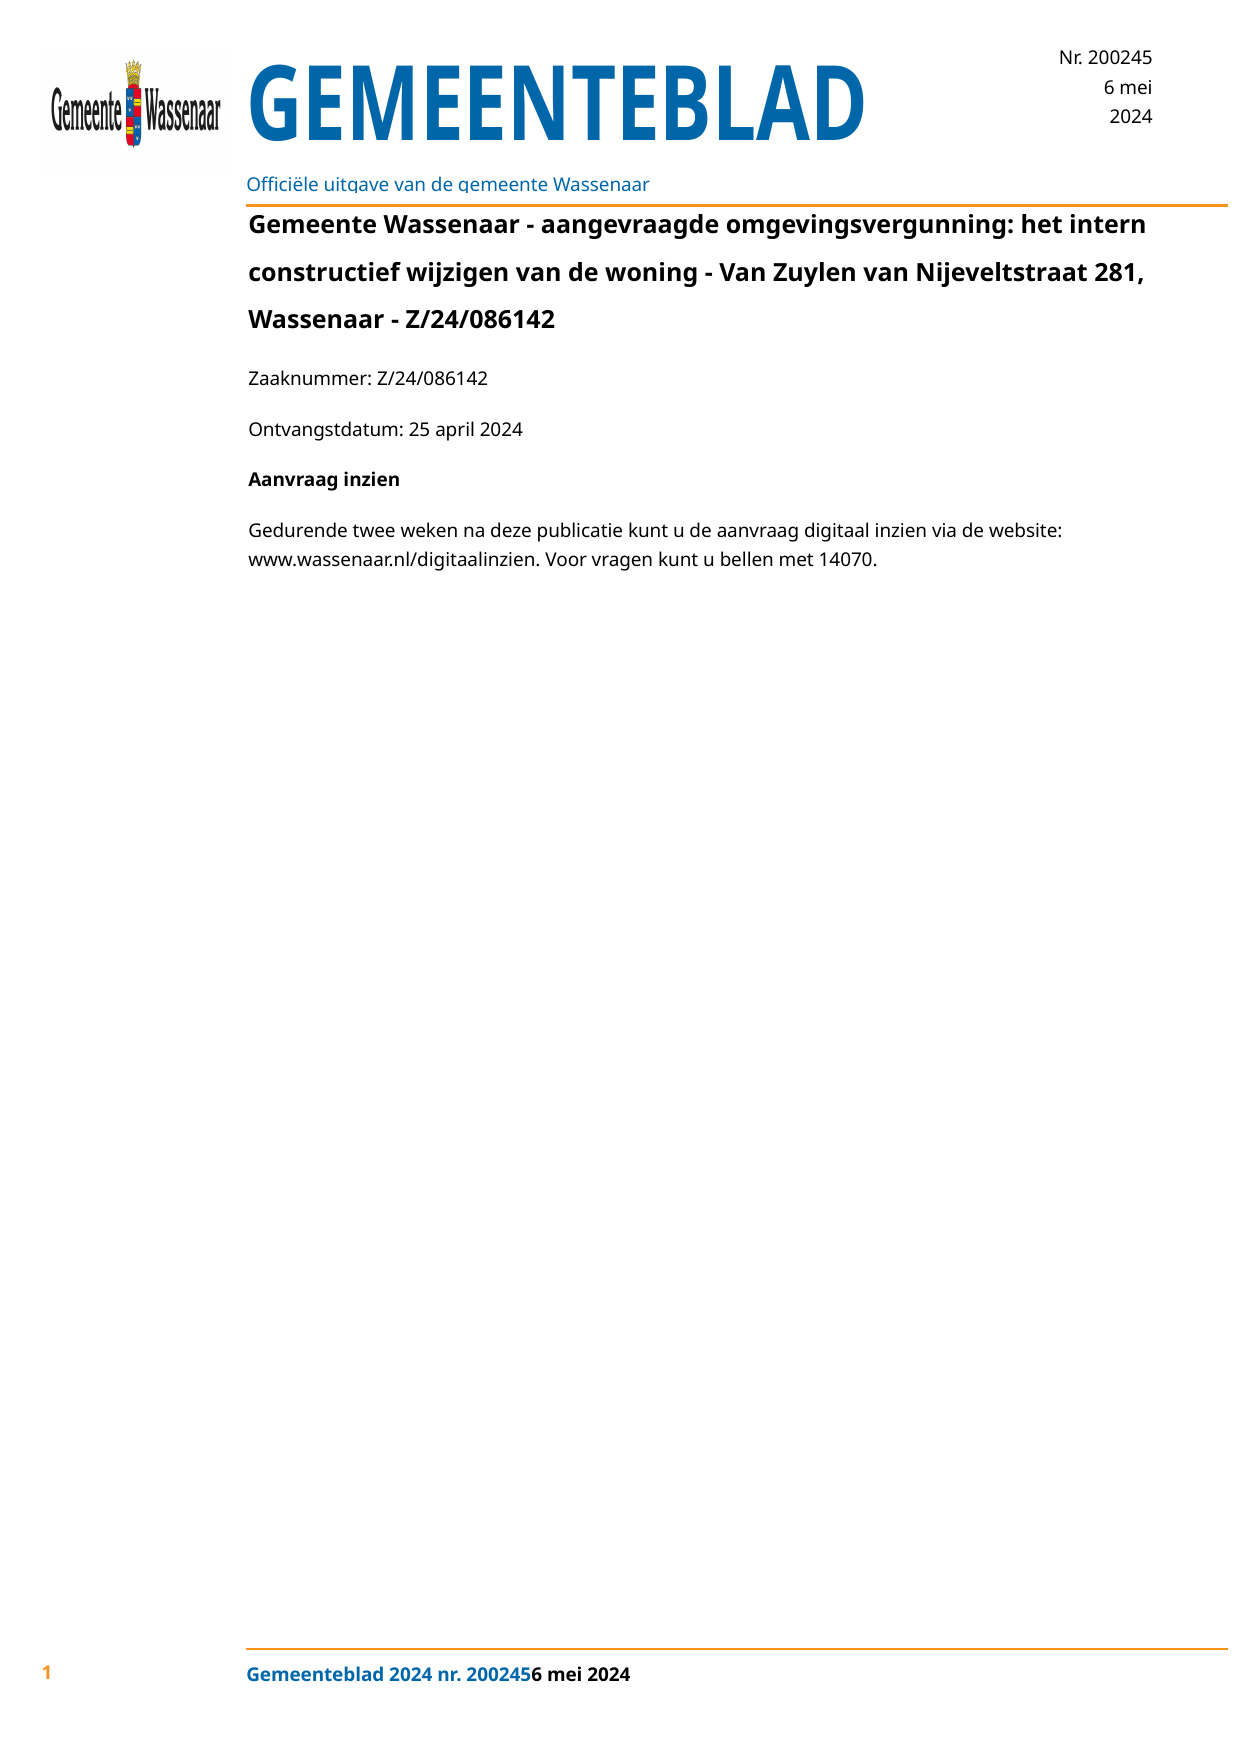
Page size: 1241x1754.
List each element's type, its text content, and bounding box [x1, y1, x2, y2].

picture [41, 47, 231, 172]
text Gedurende twee weken na deze publicatie kunt u de aanvraag digitaal inzien via de website: www.wassenaar.nl/digitaalinzien. Voor vragen kunt u bellen met 14070. [248, 517, 1152, 572]
text Zaaknummer: Z/24/086142 [248, 366, 1152, 391]
text Gemeente Wassenaar - aangevraagde omgevingsvergunning: het intern constructief wijzigen van de woning - Van Zuylen van Nijeveltstraat 281, Wassenaar - Z/24/086142 [248, 207, 1152, 336]
text Ontvangstdatum: 25 april 2024 [248, 416, 1152, 442]
text Aanvraag inzien [248, 466, 1152, 492]
